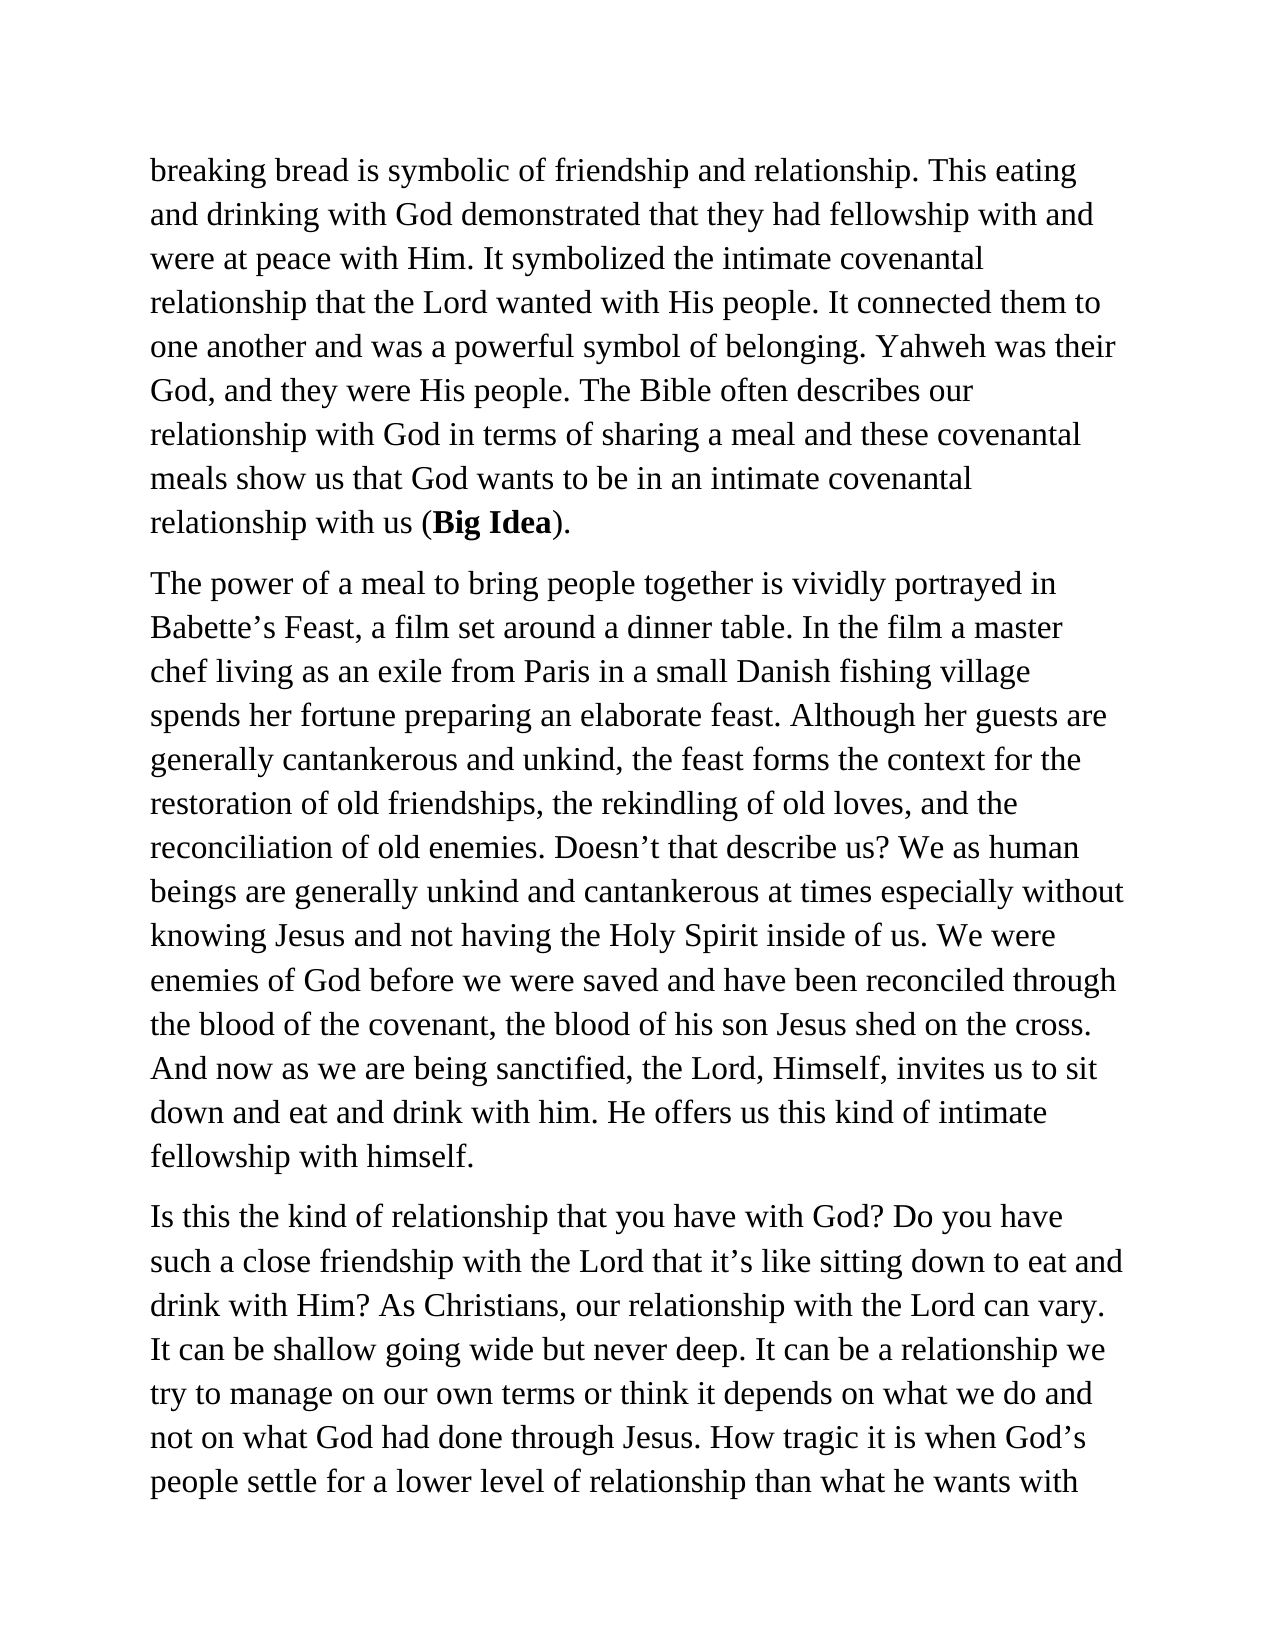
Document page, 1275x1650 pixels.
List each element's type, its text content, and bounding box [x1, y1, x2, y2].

text Is this the kind of relationship that you have with God? Do you have such a close friendship with the Lord that it’s like sitting down to eat and drink with Him? As Christians, our relationship with the Lord can vary. It can be shallow going wide but never deep. It can be a relationship we try to manage on our own terms or think it depends on what we do and not on what God had done through Jesus. How tragic it is when God’s people settle for a lower level of relationship than what he wants with [150, 1197, 1125, 1499]
text breaking bread is symbolic of friendship and relationship. This eating and drinking with God demonstrated that they had fellowship with and were at peace with Him. It symbolized the intimate covenantal relationship that the Lord wanted with His people. It connected them to one another and was a powerful symbol of belonging. Yahweh was their God, and they were His people. The Bible often describes our relationship with God in terms of sharing a meal and these covenantal meals show us that God wants to be in an intimate covenantal relationship with us (Big Idea). [150, 150, 1125, 541]
text The power of a meal to bring people together is vividly portrayed in Babette’s Feast, a film set around a dinner table. In the film a master chef living as an exile from Paris in a small Danish fishing village spends her fortune preparing an elaborate feast. Although her guests are generally cantankerous and unkind, the feast forms the context for the restoration of old friendships, the rekindling of old loves, and the reconciliation of old enemies. Doesn’t that describe us? We as human beings are generally unkind and cantankerous at times especially without knowing Jesus and not having the Holy Spirit inside of us. We were enemies of God before we were saved and have been reconciled through the blood of the covenant, the blood of his son Jesus shed on the cross. And now as we are being sanctified, the Lord, Himself, invites us to sit down and eat and drink with him. He offers us this kind of intimate fellowship with himself. [150, 563, 1125, 1174]
